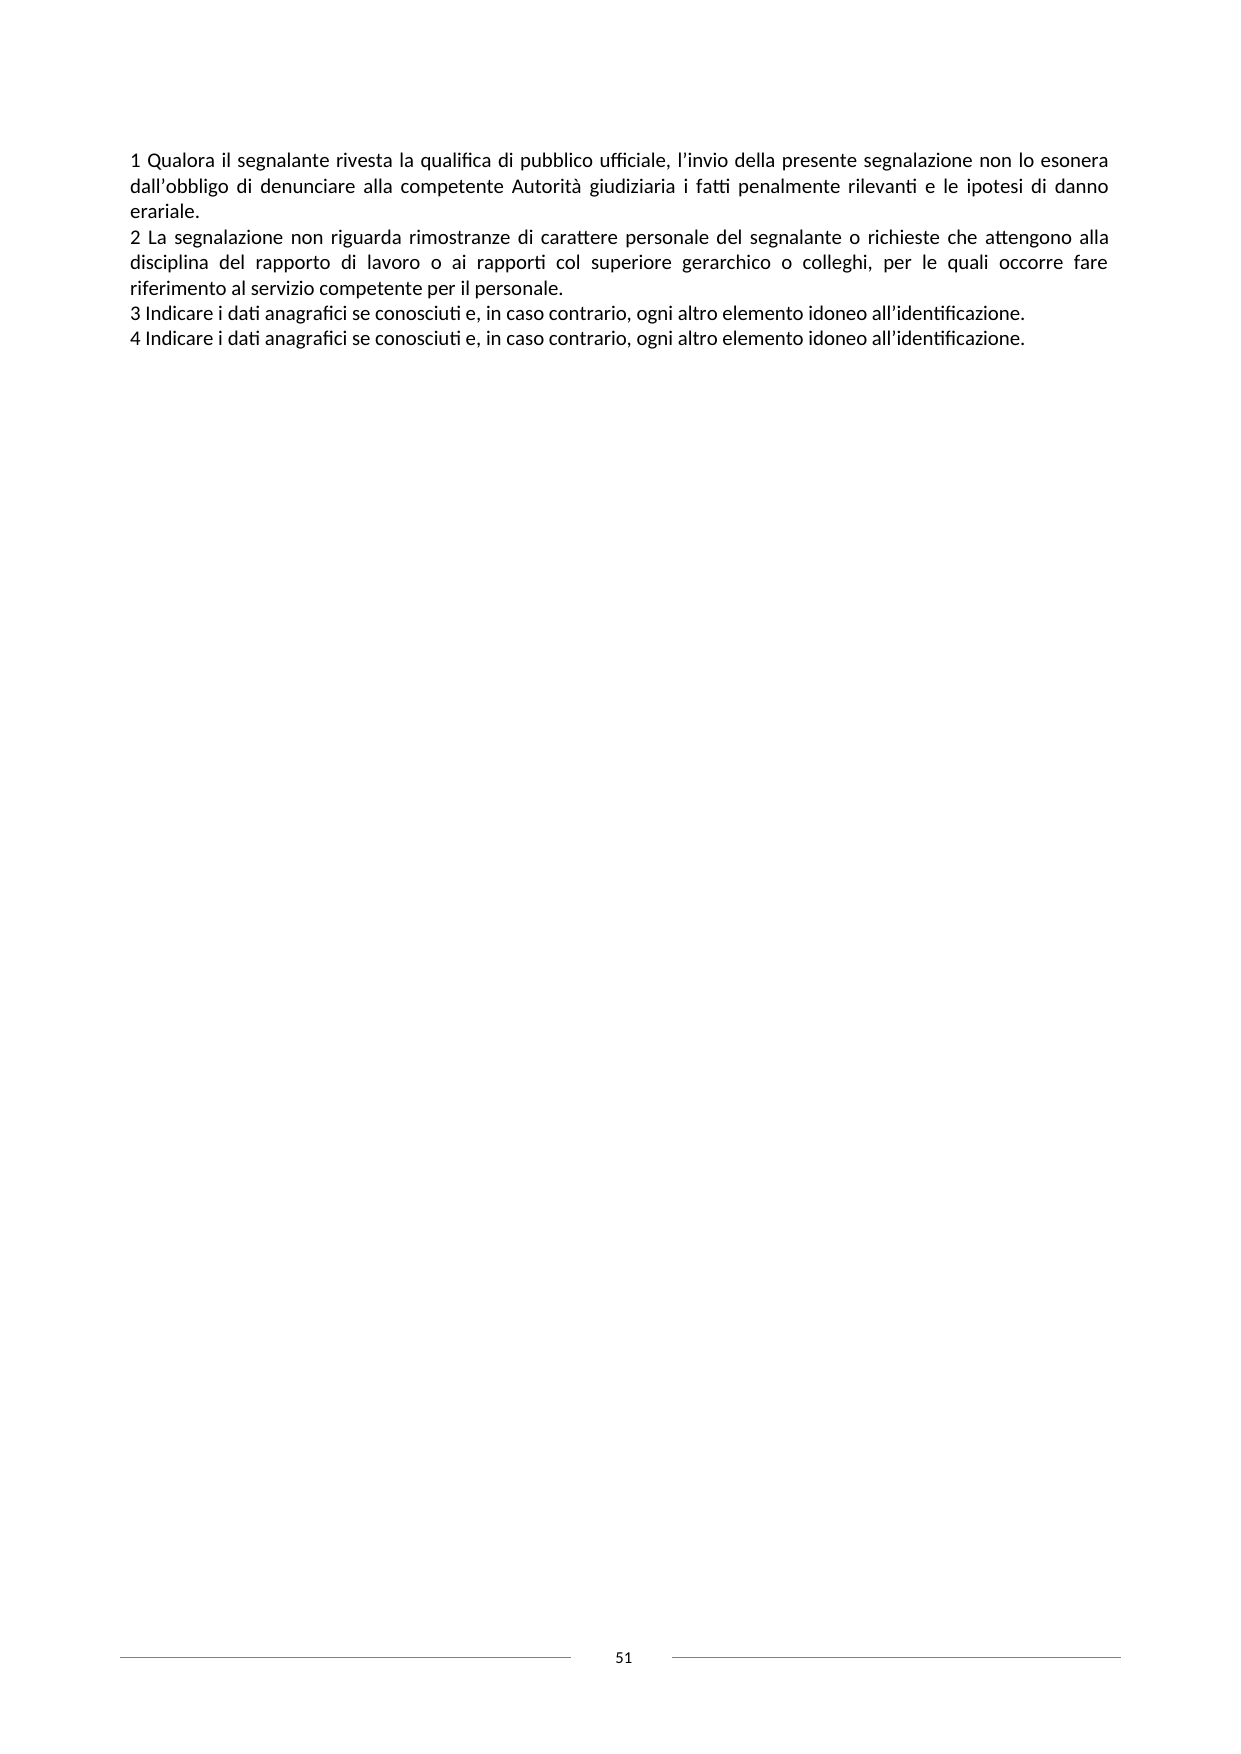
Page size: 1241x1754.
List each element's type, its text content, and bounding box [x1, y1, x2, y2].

text 1 Qualora il segnalante rivesta la qualifica di pubblico ufficiale, l’invio della presente segnalazione non lo esonera dall’obbligo di denunciare alla competente Autorità giudiziaria i fatti penalmente rilevanti e le ipotesi di danno erariale. [130, 148, 1110, 224]
text 4 Indicare i dati anagrafici se conosciuti e, in caso contrario, ogni altro elemento idoneo all’identificazione. [130, 326, 1110, 351]
text 2 La segnalazione non riguarda rimostranze di carattere personale del segnalante o richieste che attengono alla disciplina del rapporto di lavoro o ai rapporti col superiore gerarchico o colleghi, per le quali occorre fare riferimento al servizio competente per il personale. [130, 224, 1110, 300]
text 3 Indicare i dati anagrafici se conosciuti e, in caso contrario, ogni altro elemento idoneo all’identificazione. [130, 300, 1110, 326]
